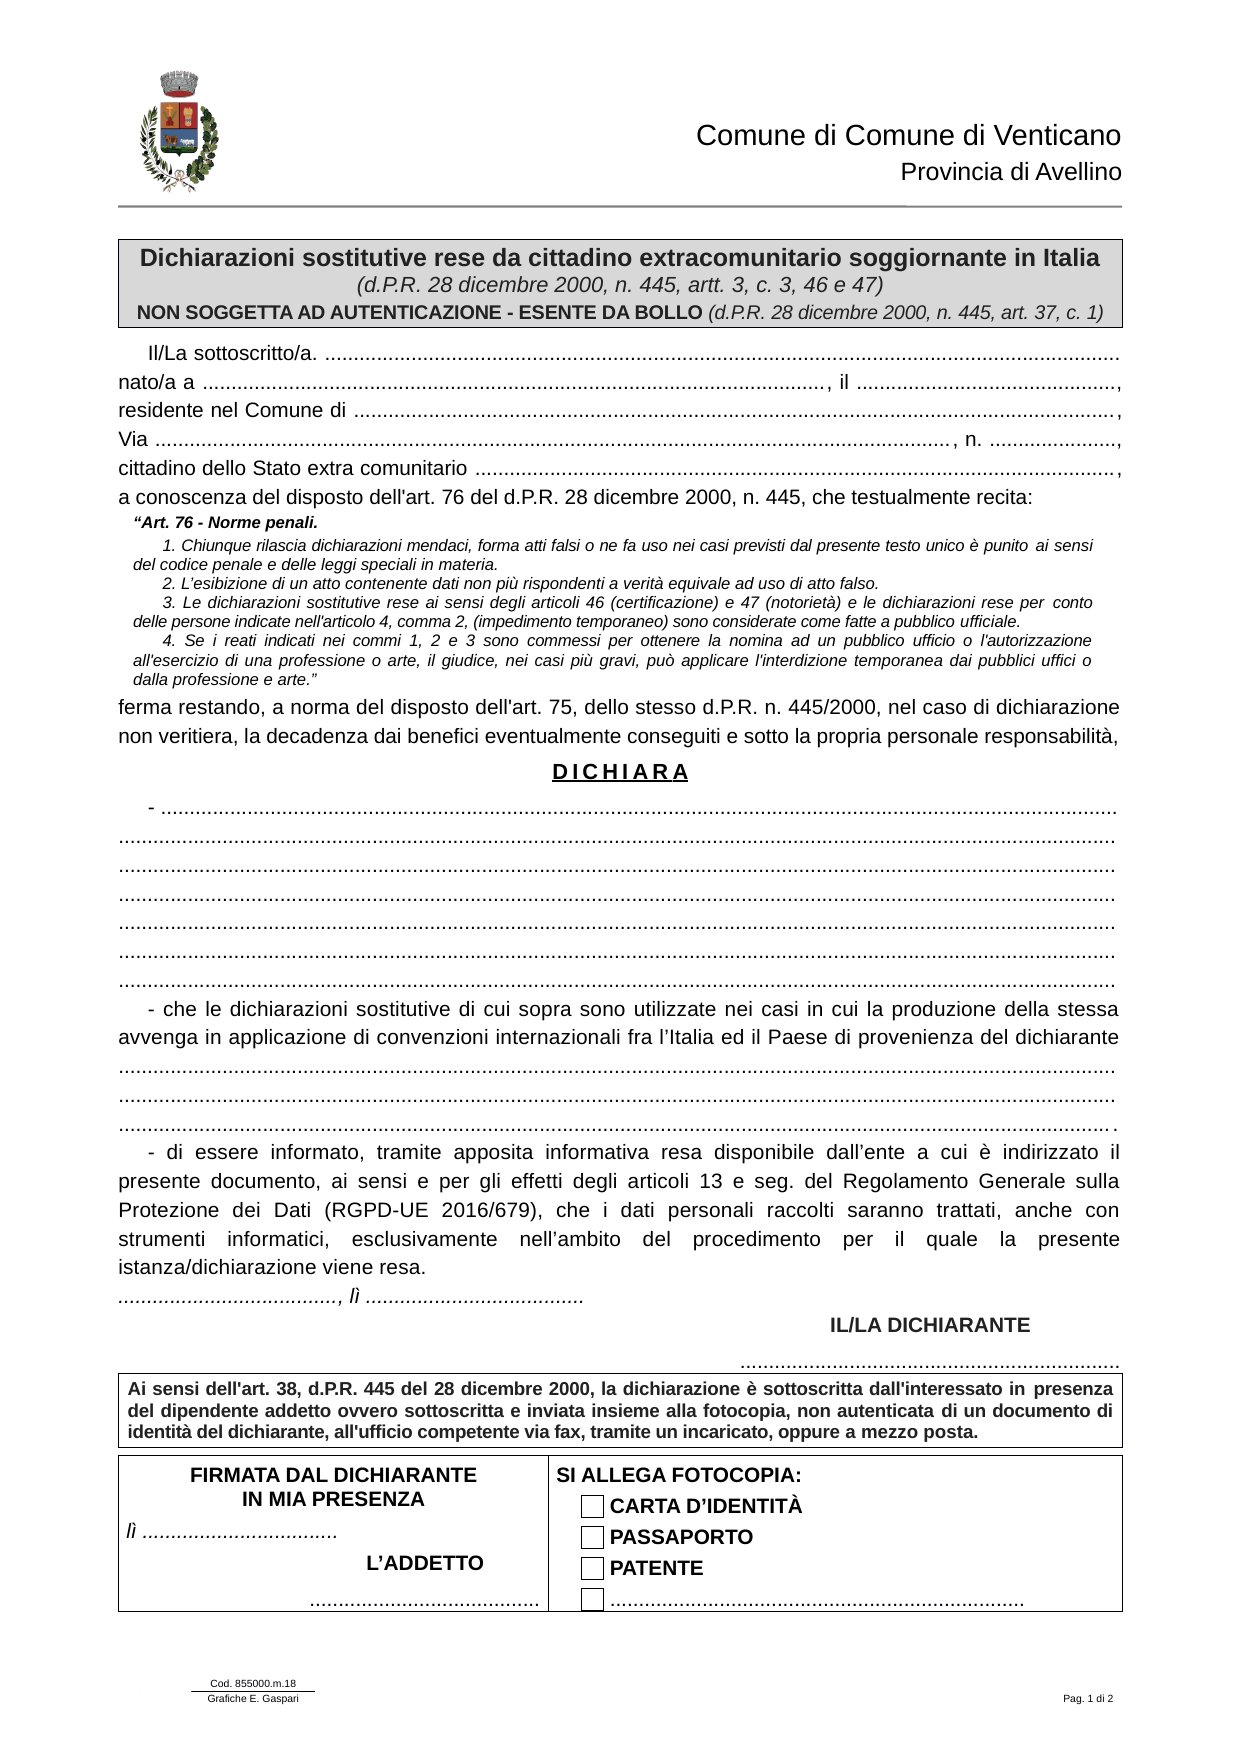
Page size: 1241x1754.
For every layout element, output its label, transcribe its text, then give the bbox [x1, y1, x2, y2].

text ............................................................................................................................................................................. [118, 881, 1122, 905]
text .................................................................. [738, 1349, 1122, 1373]
text 1. Chiunque rilascia dichiarazioni mendaci, forma atti falsi o ne fa uso nei casi previsti dal presente testo unico è punito ai sensi del codice penale e delle leggi speciali in materia. [133, 535, 1093, 574]
text - che le dichiarazioni sostitutive di cui sopra sono utilizzate nei casi in cui la produzione della stessa avvenga in applicazione di convenzioni internazionali fra l’Italia ed il Paese di provenienza del dichiarante ............................................................................................................................................................................. ............................................................................................................................................................................. ............................................................................................................................................................................. [118, 996, 1122, 1135]
text “Art. 76 - Norme penali. [133, 513, 1093, 532]
text ............................................................................................................................................................................. [118, 853, 1122, 877]
text 3. Le dichiarazioni sostitutive rese ai sensi degli articoli 46 (certificazione) e 47 (notorietà) e le dichiarazioni rese per conto delle persone indicate nell'articolo 4, comma 2, (impedimento temporaneo) sono considerate come fatte a pubblico ufficiale. [133, 593, 1093, 631]
text ............................................................................................................................................................................. [118, 824, 1122, 848]
text - ...................................................................................................................................................................... [118, 795, 1122, 819]
text Provincia di Avellino [229, 157, 1122, 185]
text Il/La sottoscritto/a. .......................................................................................................................................... nato/a a ............................................................................................................, il ............................................., residente nel Comune di ...................................................................................................................................., Via .........................................................................................................................................., n. ......................, cittadino dello Stato extra comunitario ..............................................................................................................., a conoscenza del disposto dell'art. 76 del d.P.R. 28 dicembre 2000, n. 445, che testualmente recita: [118, 341, 1122, 508]
text ............................................................................................................................................................................. [118, 968, 1122, 992]
text DICHIARA [118, 759, 1122, 784]
text IL/LA DICHIARANTE [738, 1313, 1122, 1337]
table_header Ai sensi dell'art. 38, d.P.R. 445 del 28 dicembre 2000, la dichiarazione è sottoscritta dall'interessato in presenza del dipendente addetto ovvero sottoscritta e inviata insieme alla fotocopia, non autenticata di un documento di identità del dichiarante, all'ufficio competente via fax, tramite un incaricato, oppure a mezzo posta. [119, 1374, 1122, 1447]
table_header Dichiarazioni sostitutive rese da cittadino extracomunitario soggiornante in Italia (d.P.R. 28 dicembre 2000, n. 445, artt. 3, c. 3, 46 e 47) NON SOGGETTA AD AUTENTICAZIONE - ESENTE DA BOLLO (d.P.R. 28 dicembre 2000, n. 445, art. 37, c. 1) [119, 240, 1122, 327]
text Comune di Comune di Venticano [229, 118, 1122, 152]
text 4. Se i reati indicati nei commi 1, 2 e 3 sono commessi per ottenere la nomina ad un pubblico ufficio o l'autorizzazione all'esercizio di una professione o arte, il giudice, nei casi più gravi, può applicare l'interdizione temporanea dai pubblici uffici o dalla professione e arte.” [133, 631, 1093, 689]
text ............................................................................................................................................................................. [118, 910, 1122, 934]
text 2. L’esibizione di un atto contenente dati non più rispondenti a verità equivale ad uso di atto falso. [133, 574, 1093, 593]
text ............................................................................................................................................................................. [118, 939, 1122, 963]
text ferma restando, a norma del disposto dell'art. 75, dello stesso d.P.R. n. 445/2000, nel caso di dichiarazione non veritiera, la decadenza dai benefici eventualmente conseguiti e sotto la propria personale responsabilità, [118, 695, 1122, 748]
text ......................................, lì ...................................... [118, 1284, 1122, 1308]
table_header FIRMATA DAL DICHIARANTE IN MIA PRESENZA lì .................................. L’ADDETTO ........................................ [119, 1456, 548, 1611]
table_header SI ALLEGA FOTOCOPIA: CARTA D’IDENTITÀ PASSAPORTO PATENTE ........................................................................ [549, 1456, 1122, 1611]
text - di essere informato, tramite apposita informativa resa disponibile dall’ente a cui è indirizzato il presente documento, ai sensi e per gli effetti degli articoli 13 e seg. del Regolamento Generale sulla Protezione dei Dati (RGPD-UE 2016/679), che i dati personali raccolti saranno trattati, anche con strumenti informatici, esclusivamente nell’ambito del procedimento per il quale la presente istanza/dichiarazione viene resa. [118, 1140, 1122, 1279]
picture [127, 66, 229, 197]
